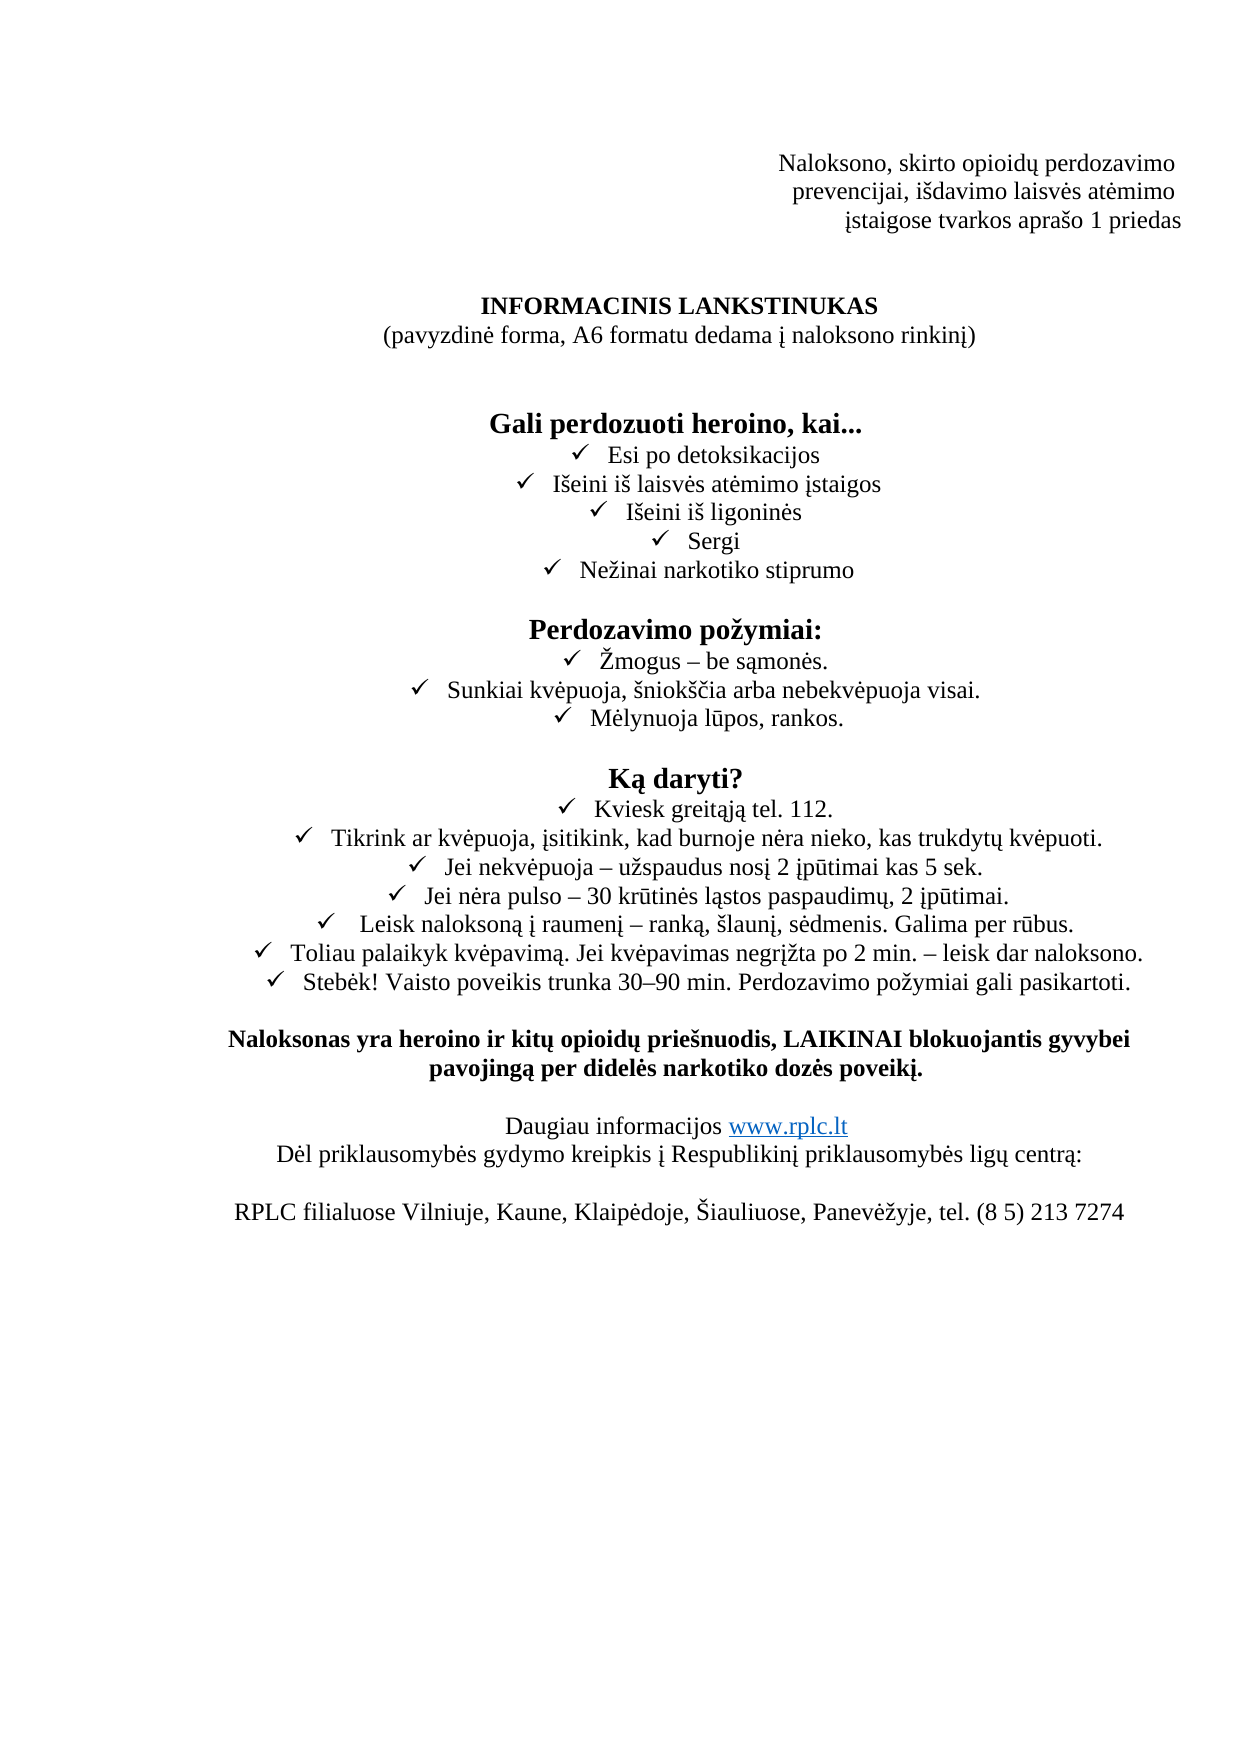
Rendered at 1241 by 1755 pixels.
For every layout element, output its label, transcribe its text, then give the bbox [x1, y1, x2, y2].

text  Esi po detoksikacijos [215, 440, 1181, 469]
text (pavyzdinė forma, A6 formatu dedama į naloksono rinkinį) [177, 320, 1181, 349]
text  Tikrink ar kvėpuoja, įsitikink, kad burnoje nėra nieko, kas trukdytų kvėpuoti. [215, 823, 1181, 852]
text  Išeini iš laisvės atėmimo įstaigos [215, 469, 1181, 497]
text Ką daryti? [177, 761, 1181, 794]
text Gali perdozuoti heroino, kai... [177, 406, 1181, 440]
text  Žmogus – be sąmonės. [215, 646, 1181, 675]
text Daugiau informacijos www.rplc.lt [177, 1111, 1181, 1139]
text  Leisk naloksoną į raumenį – ranką, šlaunį, sėdmenis. Galima per rūbus. [215, 909, 1181, 938]
text  Sunkiai kvėpuoja, šniokščia arba nebekvėpuoja visai. [215, 675, 1181, 703]
text  Stebėk! Vaisto poveikis trunka 30–90 min. Perdozavimo požymiai gali pasikartoti. [215, 967, 1181, 996]
text prevencijai, išdavimo laisvės atėmimo [177, 176, 1181, 205]
text RPLC filialuose Vilniuje, Kaune, Klaipėdoje, Šiauliuose, Panevėžyje, tel. (8 5) 213 7274 [177, 1197, 1181, 1226]
text INFORMACINIS LANKSTINUKAS [177, 291, 1181, 320]
text  Kviesk greitąją tel. 112. [215, 794, 1181, 823]
text  Toliau palaikyk kvėpavimą. Jei kvėpavimas negrįžta po 2 min. – leisk dar naloksono. [215, 938, 1181, 967]
text Naloksono, skirto opioidų perdozavimo [177, 148, 1181, 176]
text  Išeini iš ligoninės [215, 497, 1181, 526]
text Naloksonas yra heroino ir kitų opioidų priešnuodis, LAIKINAI blokuojantis gyvybei pavojingą per didelės narkotiko dozės poveikį. [177, 1024, 1181, 1082]
text Dėl priklausomybės gydymo kreipkis į Respublikinį priklausomybės ligų centrą: [177, 1139, 1181, 1168]
text  Jei nėra pulso – 30 krūtinės ląstos paspaudimų, 2 įpūtimai. [215, 881, 1181, 909]
text  Jei nekvėpuoja – užspaudus nosį 2 įpūtimai kas 5 sek. [215, 852, 1181, 881]
text  Mėlynuoja lūpos, rankos. [215, 703, 1181, 732]
text Perdozavimo požymiai: [177, 612, 1181, 646]
text  Sergi [215, 526, 1181, 555]
text įstaigose tvarkos aprašo 1 priedas [177, 205, 1181, 234]
text  Nežinai narkotiko stiprumo [215, 555, 1181, 584]
